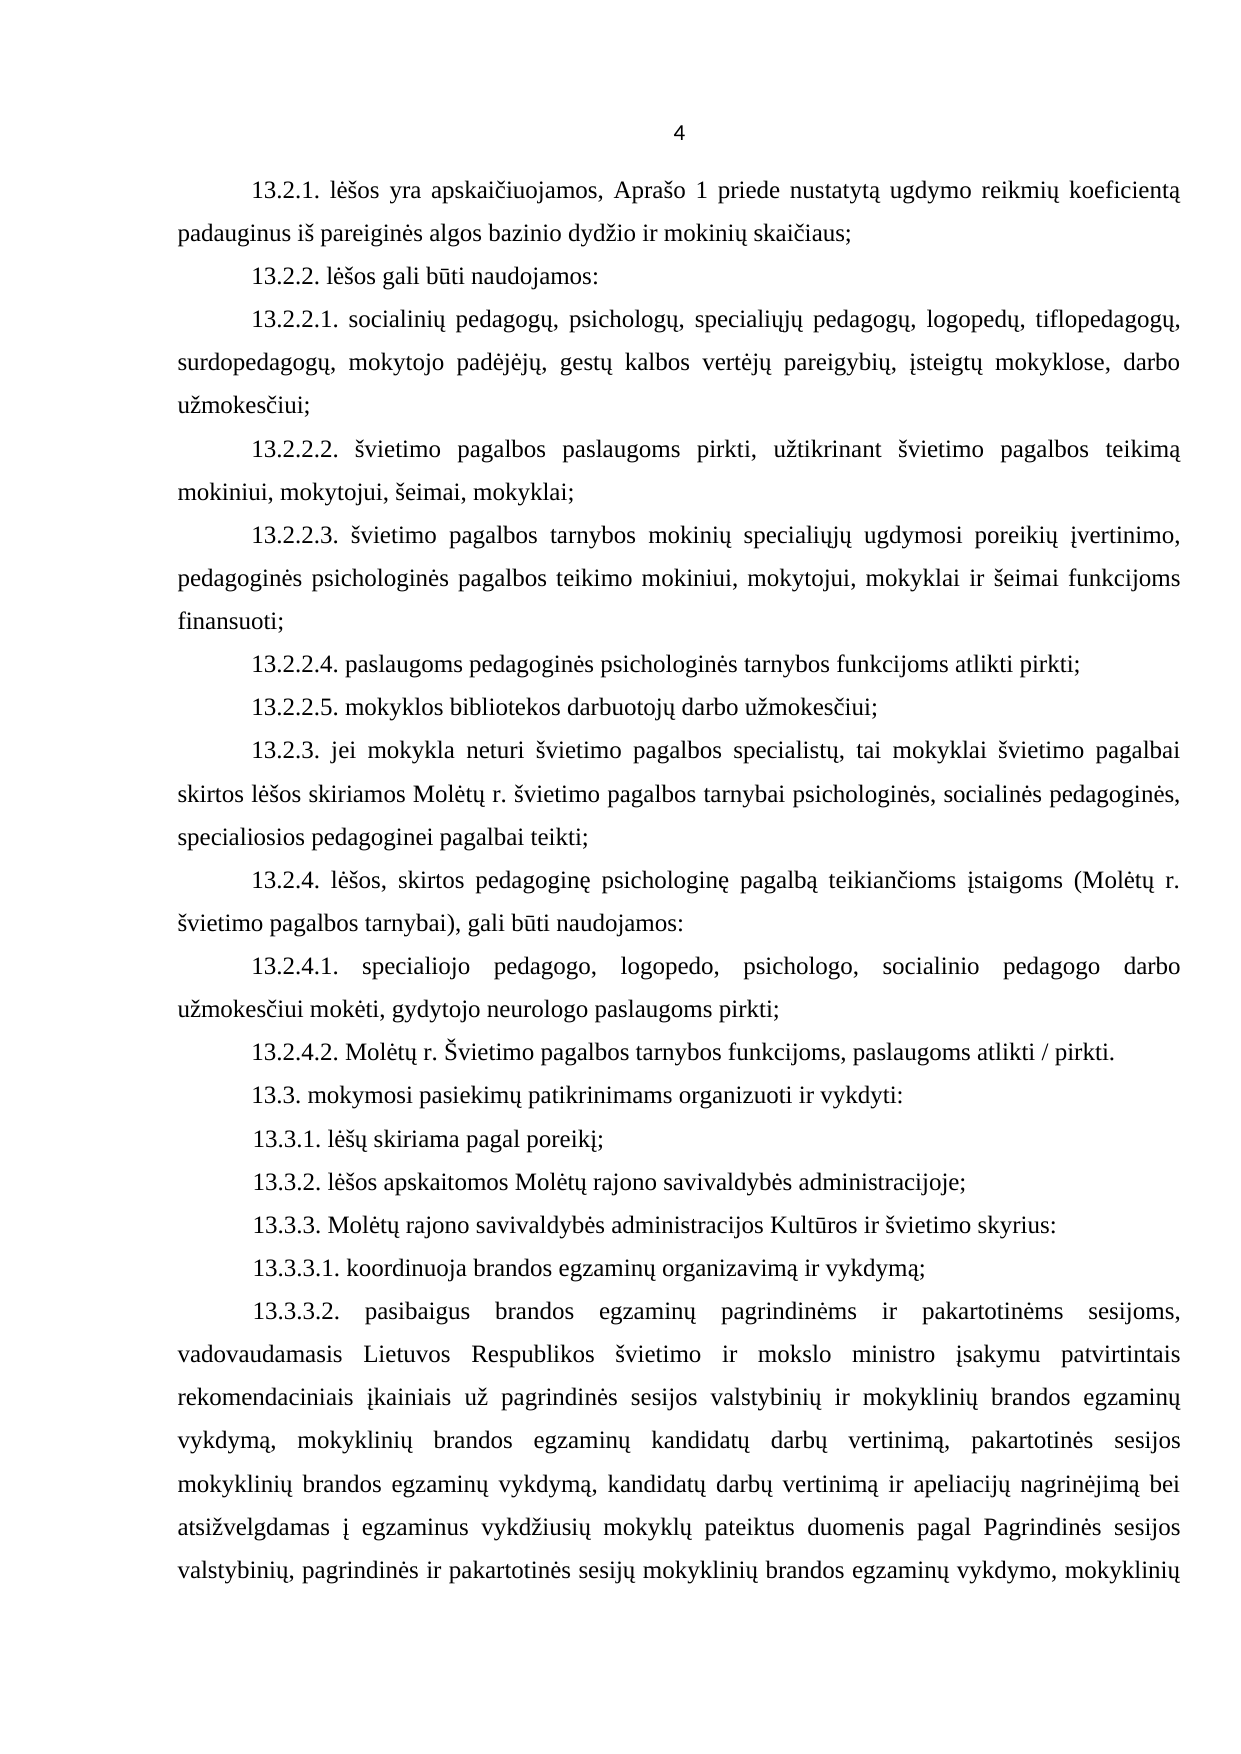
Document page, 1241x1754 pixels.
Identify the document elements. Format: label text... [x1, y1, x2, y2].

text 13.3.3.2. pasibaigus brandos egzaminų pagrindinėms ir pakartotinėms sesijoms, vadovaudamasis Lietuvos Respublikos švietimo ir mokslo ministro įsakymu patvirtintais rekomendaciniais įkainiais už pagrindinės sesijos valstybinių ir mokyklinių brandos egzaminų vykdymą, mokyklinių brandos egzaminų kandidatų darbų vertinimą, pakartotinės sesijos mokyklinių brandos egzaminų vykdymą, kandidatų darbų vertinimą ir apeliacijų nagrinėjimą bei atsižvelgdamas į egzaminus vykdžiusių mokyklų pateiktus duomenis pagal Pagrindinės sesijos valstybinių, pagrindinės ir pakartotinės sesijų mokyklinių brandos egzaminų vykdymo, mokyklinių [177, 1296, 1181, 1584]
text 13.3. mokymosi pasiekimų patikrinimams organizuoti ir vykdyti: [177, 1081, 1181, 1109]
text 13.2.4.1. specialiojo pedagogo, logopedo, psichologo, socialinio pedagogo darbo užmokesčiui mokėti, gydytojo neurologo paslaugoms pirkti; [177, 951, 1181, 1023]
text 13.2.4. lėšos, skirtos pedagoginę psichologinę pagalbą teikiančioms įstaigoms (Molėtų r. švietimo pagalbos tarnybai), gali būti naudojamos: [177, 865, 1181, 937]
text 13.2.2.2. švietimo pagalbos paslaugoms pirkti, užtikrinant švietimo pagalbos teikimą mokiniui, mokytojui, šeimai, mokyklai; [177, 434, 1181, 506]
text 13.2.2. lėšos gali būti naudojamos: [177, 261, 1181, 290]
text 13.3.1. lėšų skiriama pagal poreikį; [177, 1124, 1181, 1152]
text 13.2.2.5. mokyklos bibliotekos darbuotojų darbo užmokesčiui; [177, 692, 1181, 721]
text 13.2.2.1. socialinių pedagogų, psichologų, specialiųjų pedagogų, logopedų, tiflopedagogų, surdopedagogų, mokytojo padėjėjų, gestų kalbos vertėjų pareigybių, įsteigtų mokyklose, darbo užmokesčiui; [177, 304, 1181, 419]
text 13.2.1. lėšos yra apskaičiuojamos, Aprašo 1 priede nustatytą ugdymo reikmių koeficientą padauginus iš pareiginės algos bazinio dydžio ir mokinių skaičiaus; [177, 175, 1181, 247]
text 13.3.2. lėšos apskaitomos Molėtų rajono savivaldybės administracijoje; [177, 1167, 1181, 1196]
text 13.3.3. Molėtų rajono savivaldybės administracijos Kultūros ir švietimo skyrius: [177, 1210, 1181, 1239]
text 13.3.3.1. koordinuoja brandos egzaminų organizavimą ir vykdymą; [177, 1253, 1181, 1282]
text 13.2.2.4. paslaugoms pedagoginės psichologinės tarnybos funkcijoms atlikti pirkti; [177, 649, 1181, 678]
text 13.2.3. jei mokykla neturi švietimo pagalbos specialistų, tai mokyklai švietimo pagalbai skirtos lėšos skiriamos Molėtų r. švietimo pagalbos tarnybai psichologinės, socialinės pedagoginės, specialiosios pedagoginei pagalbai teikti; [177, 736, 1181, 851]
text 13.2.2.3. švietimo pagalbos tarnybos mokinių specialiųjų ugdymosi poreikių įvertinimo, pedagoginės psichologinės pagalbos teikimo mokiniui, mokytojui, mokyklai ir šeimai funkcijoms finansuoti; [177, 520, 1181, 635]
text 13.2.4.2. Molėtų r. Švietimo pagalbos tarnybos funkcijoms, paslaugoms atlikti / pirkti. [177, 1037, 1181, 1066]
